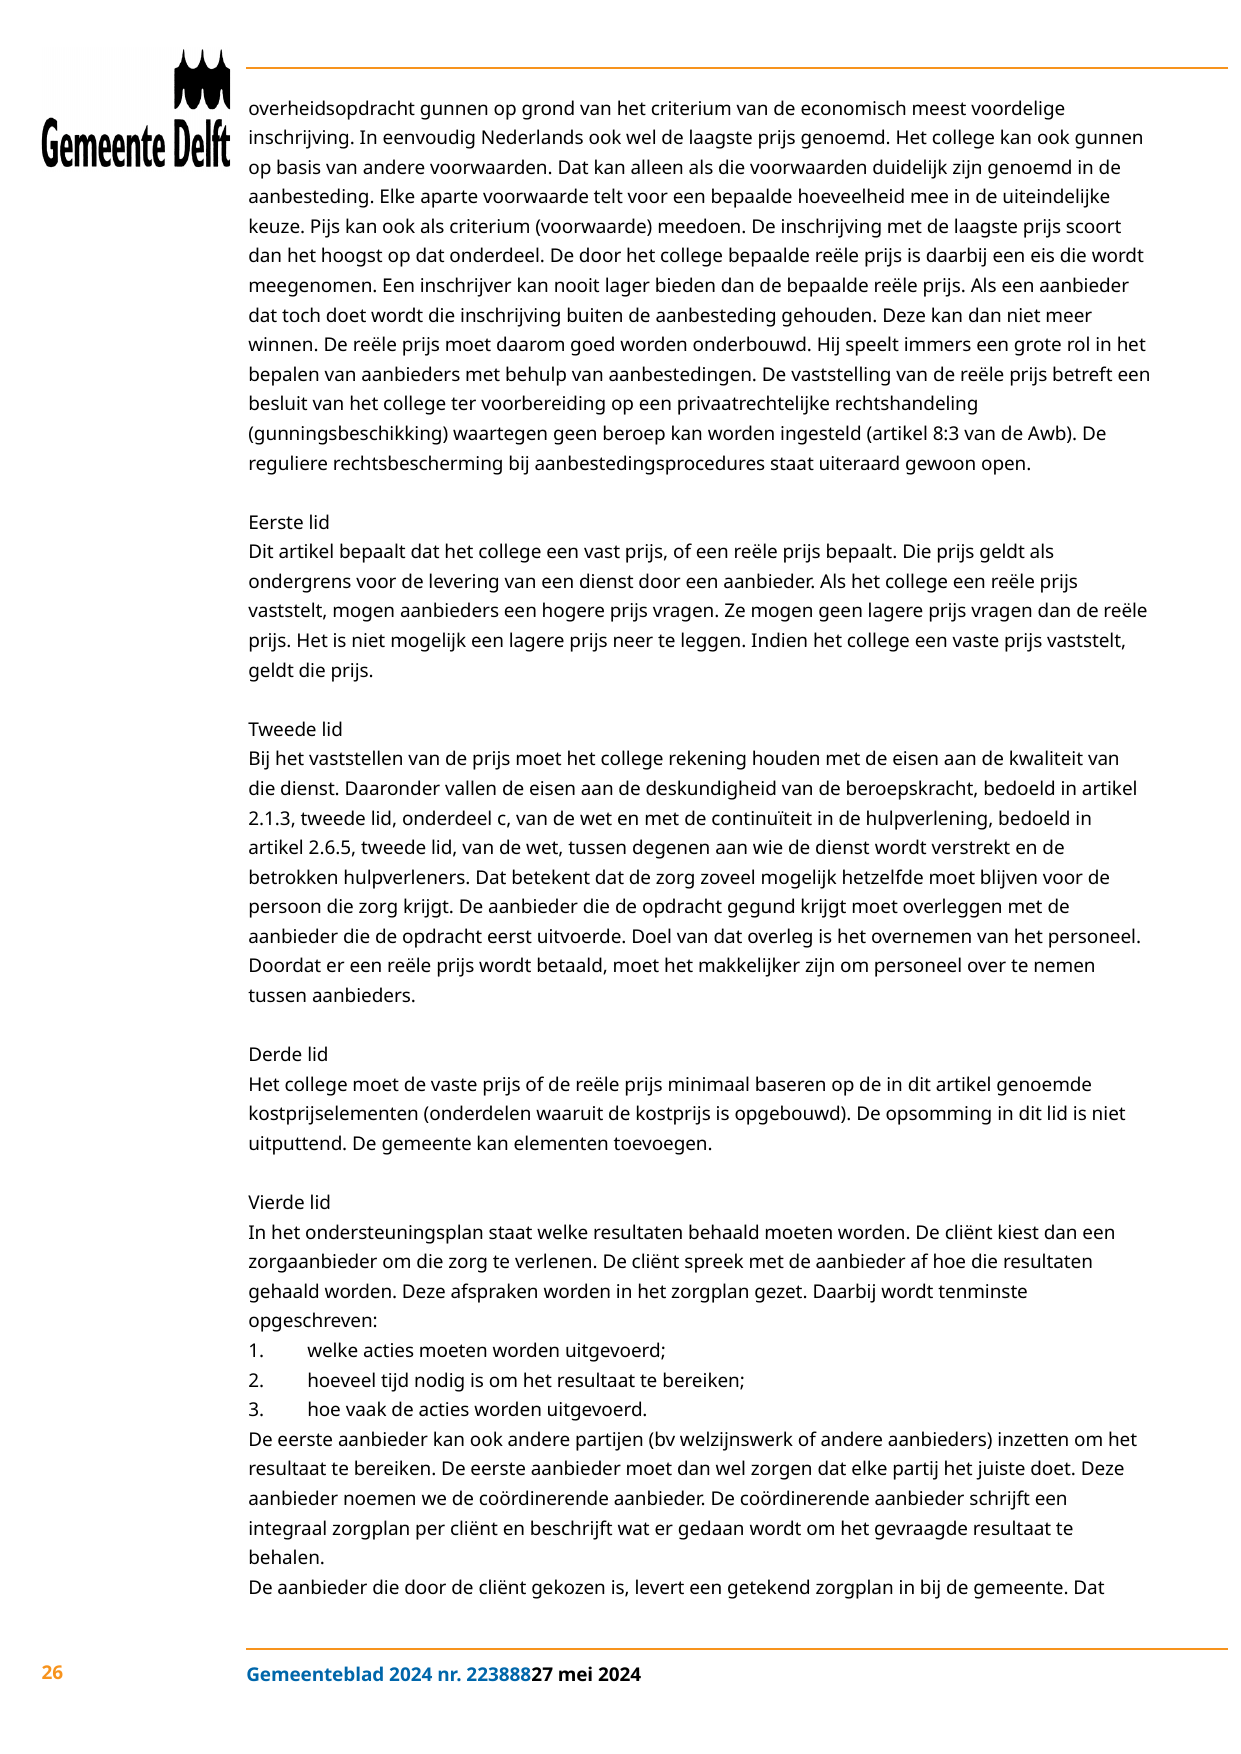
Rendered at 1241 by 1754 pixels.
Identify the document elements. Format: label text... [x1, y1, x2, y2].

text Dit artikel bepaalt dat het college een vast prijs, of een reële prijs bepaalt. Die prijs geldt als ondergrens voor de levering van een dienst door een aanbieder. Als het college een reële prijs vaststelt, mogen aanbieders een hogere prijs vragen. Ze mogen geen lagere prijs vragen dan de reële prijs. Het is niet mogelijk een lagere prijs neer te leggen. Indien het college een vaste prijs vaststelt, geldt die prijs. [248, 538, 1152, 683]
text De aanbieder die door de cliënt gekozen is, levert een getekend zorgplan in bij de gemeente. Dat [248, 1574, 1152, 1600]
text Derde lid [248, 1041, 1152, 1067]
text overheidsopdracht gunnen op grond van het criterium van de economisch meest voordelige inschrijving. In eenvoudig Nederlands ook wel de laagste prijs genoemd. Het college kan ook gunnen op basis van andere voorwaarden. Dat kan alleen als die voorwaarden duidelijk zijn genoemd in de aanbesteding. Elke aparte voorwaarde telt voor een bepaalde hoeveelheid mee in de uiteindelijke keuze. Pijs kan ook als criterium (voorwaarde) meedoen. De inschrijving met de laagste prijs scoort dan het hoogst op dat onderdeel. De door het college bepaalde reële prijs is daarbij een eis die wordt meegenomen. Een inschrijver kan nooit lager bieden dan de bepaalde reële prijs. Als een aanbieder dat toch doet wordt die inschrijving buiten de aanbesteding gehouden. Deze kan dan niet meer winnen. De reële prijs moet daarom goed worden onderbouwd. Hij speelt immers een grote rol in het bepalen van aanbieders met behulp van aanbestedingen. De vaststelling van de reële prijs betreft een besluit van het college ter voorbereiding op een privaatrechtelijke rechtshandeling (gunningsbeschikking) waartegen geen beroep kan worden ingesteld (artikel 8:3 van de Awb). De reguliere rechtsbescherming bij aanbestedingsprocedures staat uiteraard gewoon open. [248, 95, 1152, 476]
list hoe vaak de acties worden uitgevoerd. [248, 1396, 1152, 1422]
text De eerste aanbieder kan ook andere partijen (bv welzijnswerk of andere aanbieders) inzetten om het resultaat te bereiken. De eerste aanbieder moet dan wel zorgen dat elke partij het juiste doet. Deze aanbieder noemen we de coördinerende aanbieder. De coördinerende aanbieder schrijft een integraal zorgplan per cliënt en beschrijft wat er gedaan wordt om het gevraagde resultaat te behalen. [248, 1426, 1152, 1570]
text In het ondersteuningsplan staat welke resultaten behaald moeten worden. De cliënt kiest dan een zorgaanbieder om die zorg te verlenen. De cliënt spreek met de aanbieder af hoe die resultaten gehaald worden. Deze afspraken worden in het zorgplan gezet. Daarbij wordt tenminste opgeschreven: [248, 1219, 1152, 1333]
text Vierde lid [248, 1189, 1152, 1215]
text Eerste lid [248, 509, 1152, 535]
text Het college moet de vaste prijs of de reële prijs minimaal baseren op de in dit artikel genoemde kostprijselementen (onderdelen waaruit de kostprijs is opgebouwd). De opsomming in dit lid is niet uitputtend. De gemeente kan elementen toevoegen. [248, 1071, 1152, 1156]
text Tweede lid [248, 716, 1152, 742]
list welke acties moeten worden uitgevoerd; [248, 1337, 1152, 1363]
list hoeveel tijd nodig is om het resultaat te bereiken; [248, 1367, 1152, 1393]
text Bij het vaststellen van de prijs moet het college rekening houden met de eisen aan de kwaliteit van die dienst. Daaronder vallen de eisen aan de deskundigheid van de beroepskracht, bedoeld in artikel 2.1.3, tweede lid, onderdeel c, van de wet en met de continuïteit in de hulpverlening, bedoeld in artikel 2.6.5, tweede lid, van de wet, tussen degenen aan wie de dienst wordt verstrekt en de betrokken hulpverleners. Dat betekent dat de zorg zoveel mogelijk hetzelfde moet blijven voor de persoon die zorg krijgt. De aanbieder die de opdracht gegund krijgt moet overleggen met de aanbieder die de opdracht eerst uitvoerde. Doel van dat overleg is het overnemen van het personeel. Doordat er een reële prijs wordt betaald, moet het makkelijker zijn om personeel over te nemen tussen aanbieders. [248, 746, 1152, 1008]
picture [41, 47, 231, 172]
